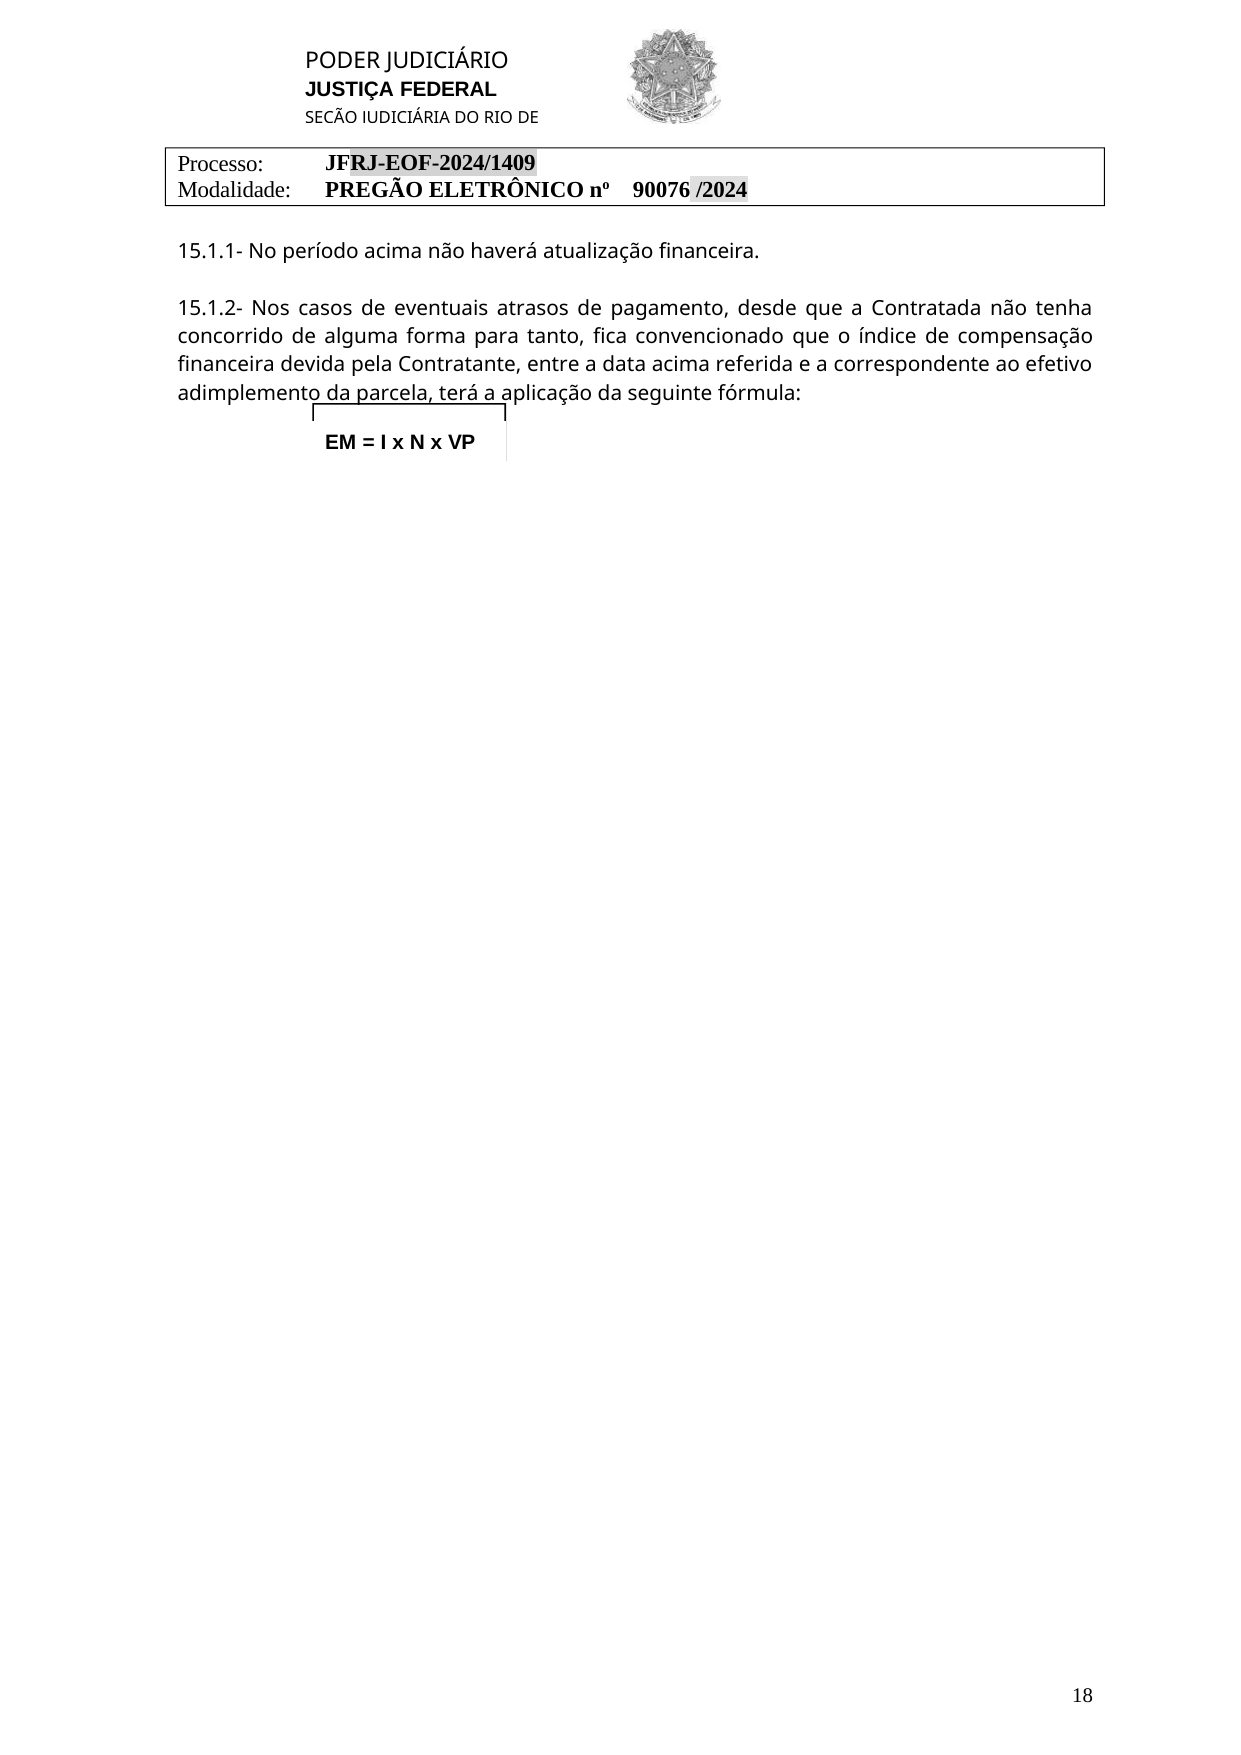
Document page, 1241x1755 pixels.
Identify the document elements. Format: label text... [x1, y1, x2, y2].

text 15.1.1- No período acima não haverá atualização financeira. [177, 236, 1143, 264]
text 15.1.2- Nos casos de eventuais atrasos de pagamento, desde que a Contratada não tenha concorrido de alguma forma para tanto, fica convencionado que o índice de compensação financeira devida pela Contratante, entre a data acima referida e a correspondente ao efetivo adimplemento da parcela, terá a aplicação da seguinte fórmula: [177, 293, 1093, 406]
text EM = I x N x VP [325, 430, 506, 454]
